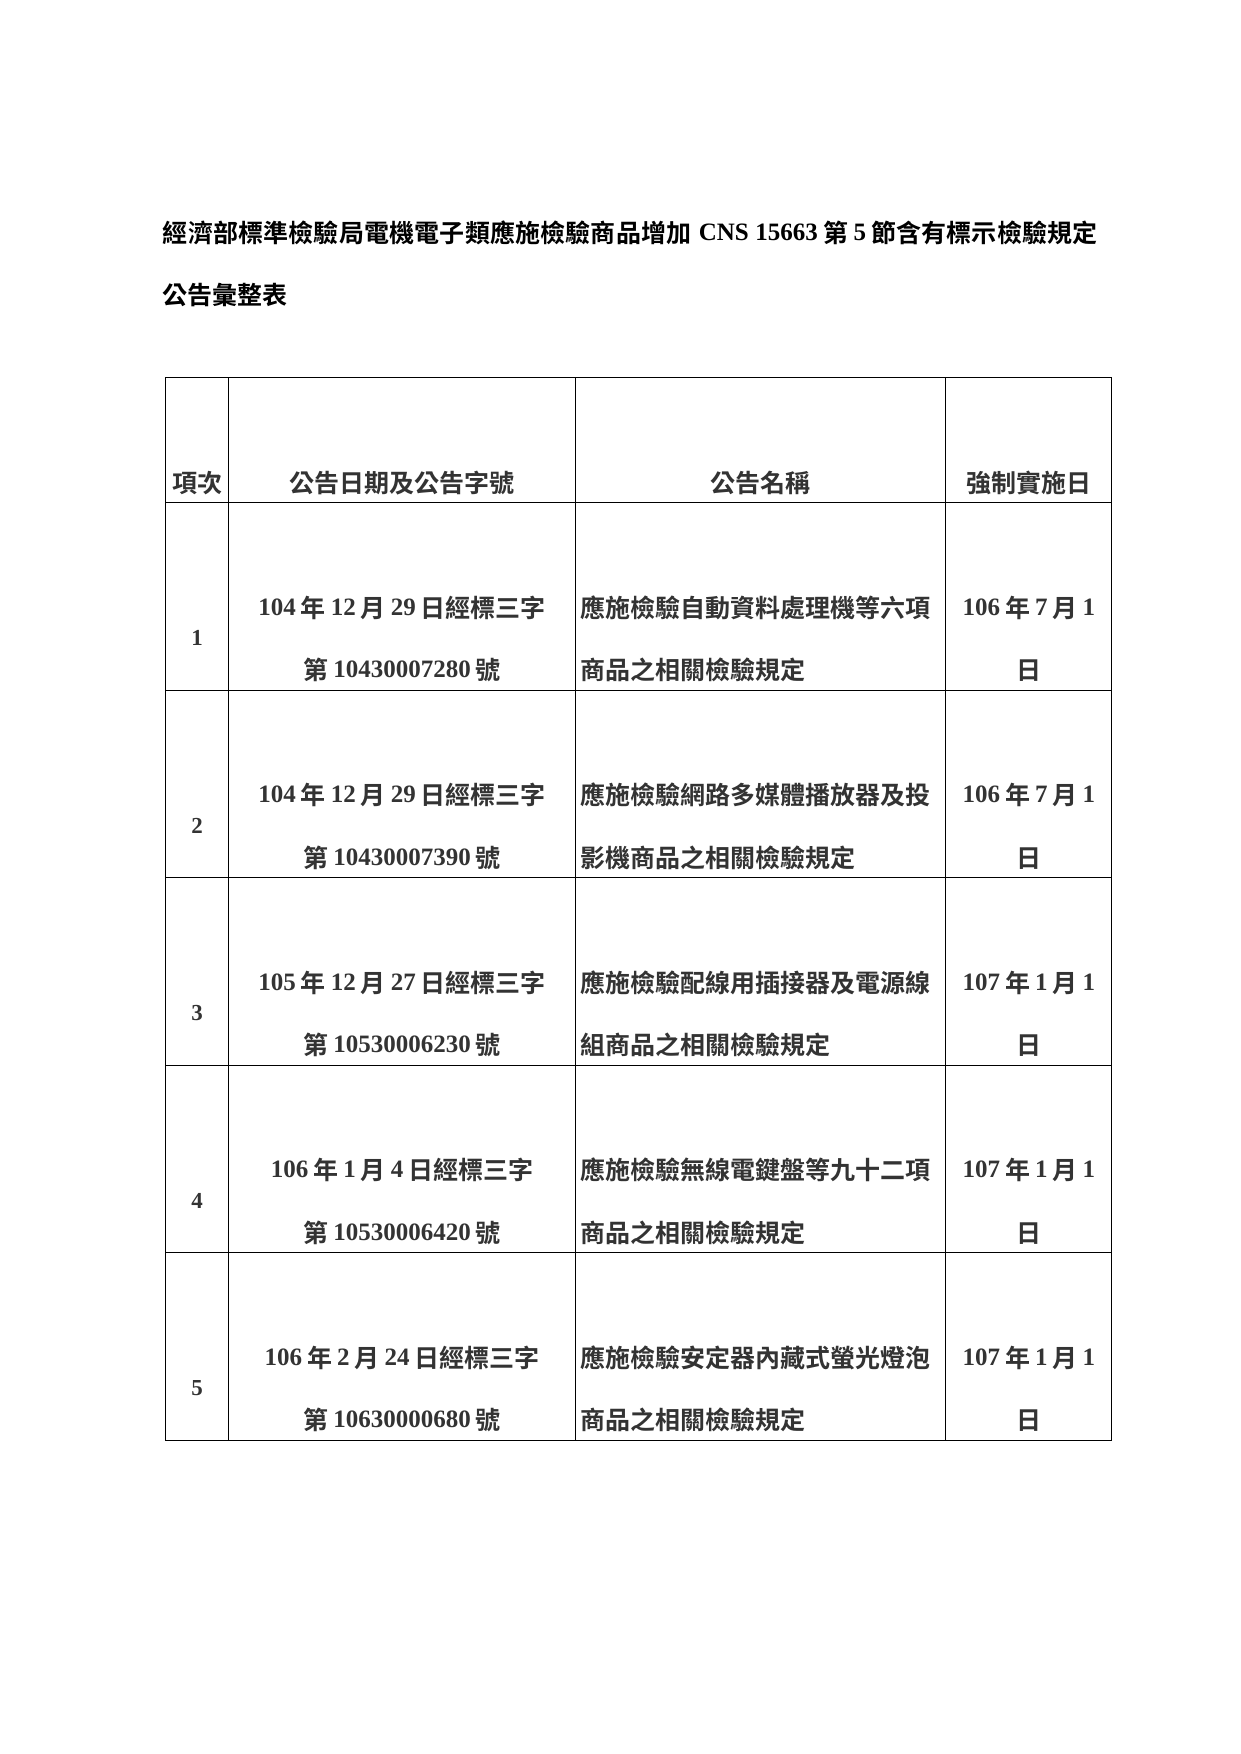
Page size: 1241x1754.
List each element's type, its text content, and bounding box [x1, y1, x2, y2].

table_cell 107年1月1日 [946, 1066, 1111, 1252]
table_cell 104年12月29日經標三字 第10430007280號 [229, 503, 575, 689]
table_cell 應施檢驗安定器內藏式螢光燈泡商品之相關檢驗規定 [576, 1253, 945, 1439]
table_cell 應施檢驗配線用插接器及電源線組商品之相關檢驗規定 [576, 878, 945, 1064]
table_cell 107年1月1日 [946, 878, 1111, 1064]
table_cell 106年7月1日 [946, 691, 1111, 877]
table_cell 4 [166, 1066, 228, 1252]
table_cell 2 [166, 691, 228, 877]
table_cell 104年12月29日經標三字 第10430007390號 [229, 691, 575, 877]
table_header 強制實施日 [946, 378, 1111, 502]
table_header 公告日期及公告字號 [229, 378, 575, 502]
table_cell 應施檢驗自動資料處理機等六項商品之相關檢驗規定 [576, 503, 945, 689]
table_cell 3 [166, 878, 228, 1064]
table_cell 5 [166, 1253, 228, 1439]
table_header 公告名稱 [576, 378, 945, 502]
table_cell 應施檢驗網路多媒體播放器及投影機商品之相關檢驗規定 [576, 691, 945, 877]
table_cell 106年7月1日 [946, 503, 1111, 689]
table_cell 106年2月24日經標三字 第10630000680號 [229, 1253, 575, 1439]
table_cell 105年12月27日經標三字 第10530006230號 [229, 878, 575, 1064]
table_header 項次 [166, 378, 228, 502]
table_cell 1 [166, 503, 228, 689]
table_cell 106年1月4日經標三字 第10530006420號 [229, 1066, 575, 1252]
text 經濟部標準檢驗局電機電子類應施檢驗商品增加CNS 15663第5節含有標示檢驗規定公告彙整表 [163, 189, 1098, 314]
table_cell 107年1月1日 [946, 1253, 1111, 1439]
table_cell 應施檢驗無線電鍵盤等九十二項商品之相關檢驗規定 [576, 1066, 945, 1252]
